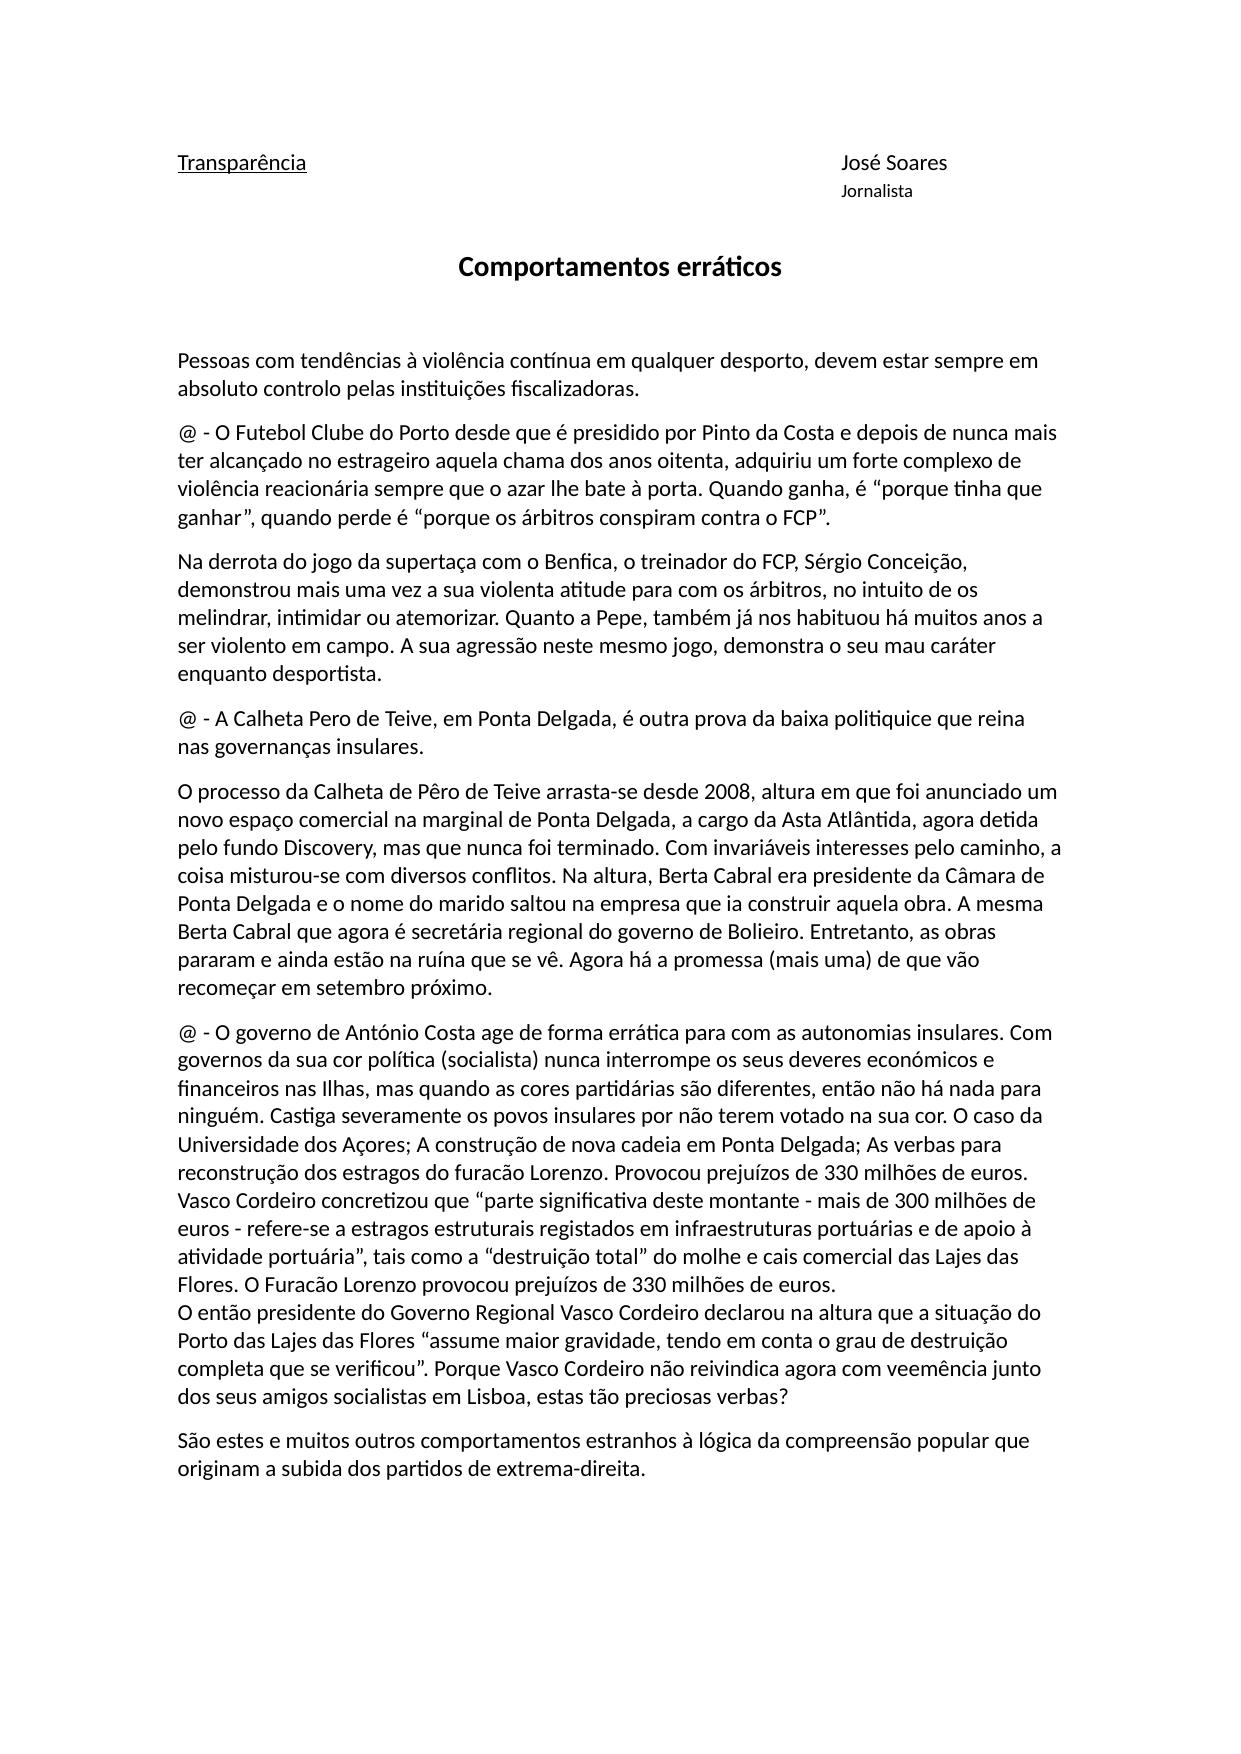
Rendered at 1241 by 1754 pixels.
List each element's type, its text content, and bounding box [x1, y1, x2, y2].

text @ - O governo de António Costa age de forma errática para com as autonomias insulares. Com governos da sua cor política (socialista) nunca interrompe os seus deveres económicos e financeiros nas Ilhas, mas quando as cores partidárias são diferentes, então não há nada para ninguém. Castiga severamente os povos insulares por não terem votado na sua cor. O caso da Universidade dos Açores; A construção de nova cadeia em Ponta Delgada; As verbas para reconstrução dos estragos do furacão Lorenzo. Provocou prejuízos de 330 milhões de euros. Vasco Cordeiro concretizou que “parte significativa deste montante - mais de 300 milhões de euros - refere-se a estragos estruturais registados em infraestruturas portuárias e de apoio à atividade portuária”, tais como a “destruição total” do molhe e cais comercial das Lajes das Flores. O Furacão Lorenzo provocou prejuízos de 330 milhões de euros. O então presidente do Governo Regional Vasco Cordeiro declarou na altura que a situação do Porto das Lajes das Flores “assume maior gravidade, tendo em conta o grau de destruição completa que se verificou”. Porque Vasco Cordeiro não reivindica agora com veemência junto dos seus amigos socialistas em Lisboa, estas tão preciosas verbas? [177, 1018, 1063, 1410]
text Comportamentos erráticos [177, 248, 1063, 284]
text @ - O Futebol Clube do Porto desde que é presidido por Pinto da Costa e depois de nunca mais ter alcançado no estrageiro aquela chama dos anos oitenta, adquiriu um forte complexo de violência reacionária sempre que o azar lhe bate à porta. Quando ganha, é “porque tinha que ganhar”, quando perde é “porque os árbitros conspiram contra o FCP”. [177, 418, 1063, 531]
text @ - A Calheta Pero de Teive, em Ponta Delgada, é outra prova da baixa politiquice que reina nas governanças insulares. [177, 704, 1063, 760]
text Na derrota do jogo da supertaça com o Benfica, o treinador do FCP, Sérgio Conceição, demonstrou mais uma vez a sua violenta atitude para com os árbitros, no intuito de os melindrar, intimidar ou atemorizar. Quanto a Pepe, também já nos habituou há muitos anos a ser violento em campo. A sua agressão neste mesmo jogo, demonstra o seu mau caráter enquanto desportista. [177, 547, 1063, 687]
text O processo da Calheta de Pêro de Teive arrasta-se desde 2008, altura em que foi anunciado um novo espaço comercial na marginal de Ponta Delgada, a cargo da Asta Atlântida, agora detida pelo fundo Discovery, mas que nunca foi terminado. Com invariáveis interesses pelo caminho, a coisa misturou-se com diversos conflitos. Na altura, Berta Cabral era presidente da Câmara de Ponta Delgada e o nome do marido saltou na empresa que ia construir aquela obra. A mesma Berta Cabral que agora é secretária regional do governo de Bolieiro. Entretanto, as obras pararam e ainda estão na ruína que se vê. Agora há a promessa (mais uma) de que vão recomeçar em setembro próximo. [177, 777, 1063, 1001]
text Transparência José Soares [177, 148, 1063, 176]
text São estes e muitos outros comportamentos estranhos à lógica da compreensão popular que originam a subida dos partidos de extrema-direita. [177, 1427, 1063, 1567]
text Jornalista [177, 176, 1063, 204]
text Pessoas com tendências à violência contínua em qualquer desporto, devem estar sempre em absoluto controlo pelas instituições fiscalizadoras. [177, 346, 1063, 402]
